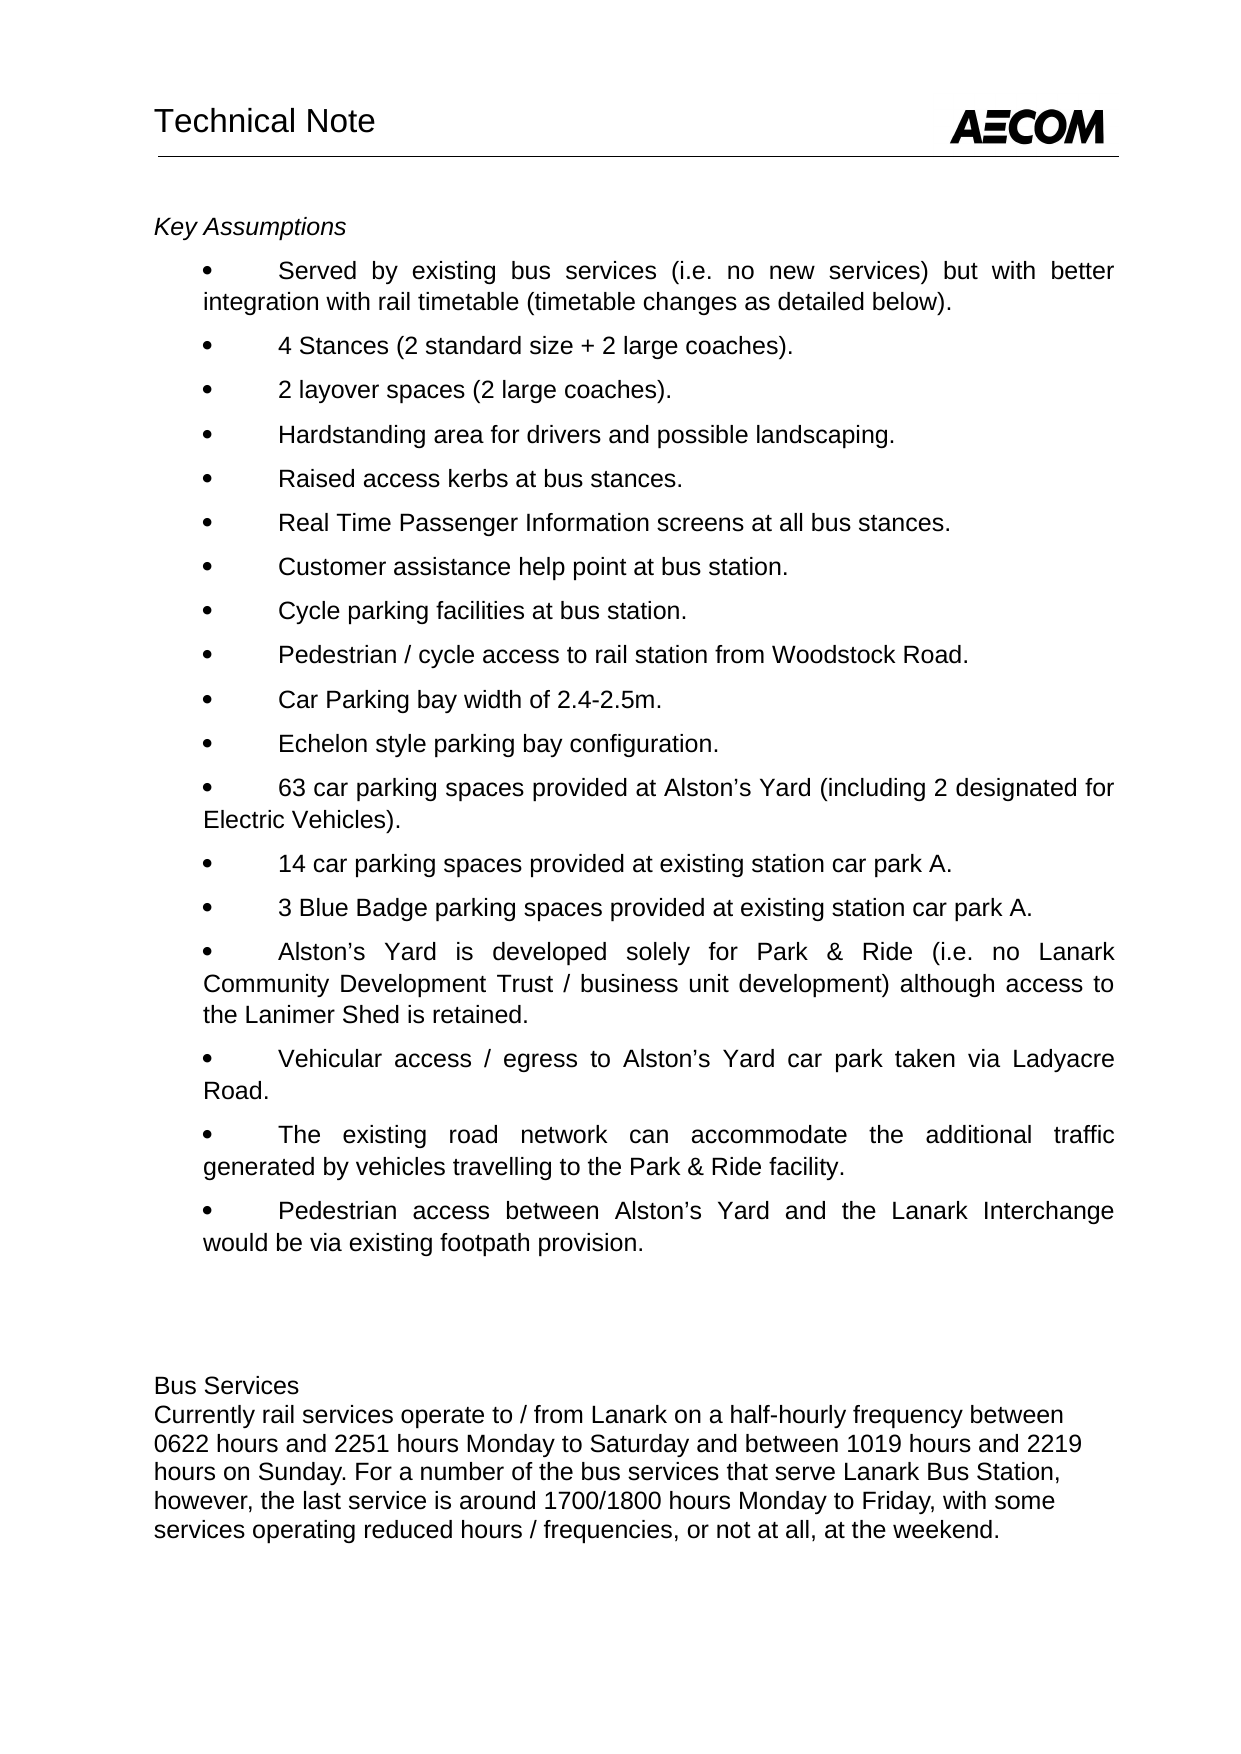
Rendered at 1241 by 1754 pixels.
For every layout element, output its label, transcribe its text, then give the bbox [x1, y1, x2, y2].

list Hardstanding area for drivers and possible landscaping. [203, 420, 1116, 448]
list Customer assistance help point at bus station. [203, 552, 1116, 581]
list 4 Stances (2 standard size + 2 large coaches). [203, 331, 1116, 360]
list Pedestrian access between Alston’s Yard and the Lanark Interchange would be via existing footpath provision. [203, 1196, 1116, 1256]
list 63 car parking spaces provided at Alston’s Yard (including 2 designated for Electric Vehicles). [203, 773, 1116, 833]
text Key Assumptions [153, 212, 1116, 240]
text Currently rail services operate to / from Lanark on a half-hourly frequency between 0622 hours and 2251 hours Monday to Saturday and between 1019 hours and 2219 hours on Sunday. For a number of the bus services that serve Lanark Bus Station, however, the last service is around 1700/1800 hours Monday to Friday, with some services operating reduced hours / frequencies, or not at all, at the weekend. [153, 1400, 1116, 1544]
list 3 Blue Badge parking spaces provided at existing station car park A. [203, 893, 1116, 922]
list Pedestrian / cycle access to rail station from Woodstock Road. [203, 641, 1116, 669]
list Raised access kerbs at bus stances. [203, 464, 1116, 493]
list Echelon style parking bay configuration. [203, 729, 1116, 758]
list Served by existing bus services (i.e. no new services) but with better integration with rail timetable (timetable changes as detailed below). [203, 256, 1116, 316]
list 14 car parking spaces provided at existing station car park A. [203, 849, 1116, 878]
list Alston’s Yard is developed solely for Park & Ride (i.e. no Lanark Community Development Trust / business unit development) although access to the Lanimer Shed is retained. [203, 937, 1116, 1029]
list 2 layover spaces (2 large coaches). [203, 376, 1116, 404]
list Real Time Passenger Information screens at all bus stances. [203, 508, 1116, 537]
list Car Parking bay width of 2.4-2.5m. [203, 685, 1116, 713]
list Vehicular access / egress to Alston’s Yard car park taken via Ladyacre Road. [203, 1044, 1116, 1105]
subtitle Bus Services [153, 1371, 1116, 1400]
list The existing road network can accommodate the additional traffic generated by vehicles travelling to the Park & Ride facility. [203, 1120, 1116, 1181]
list Cycle parking facilities at bus station. [203, 596, 1116, 625]
